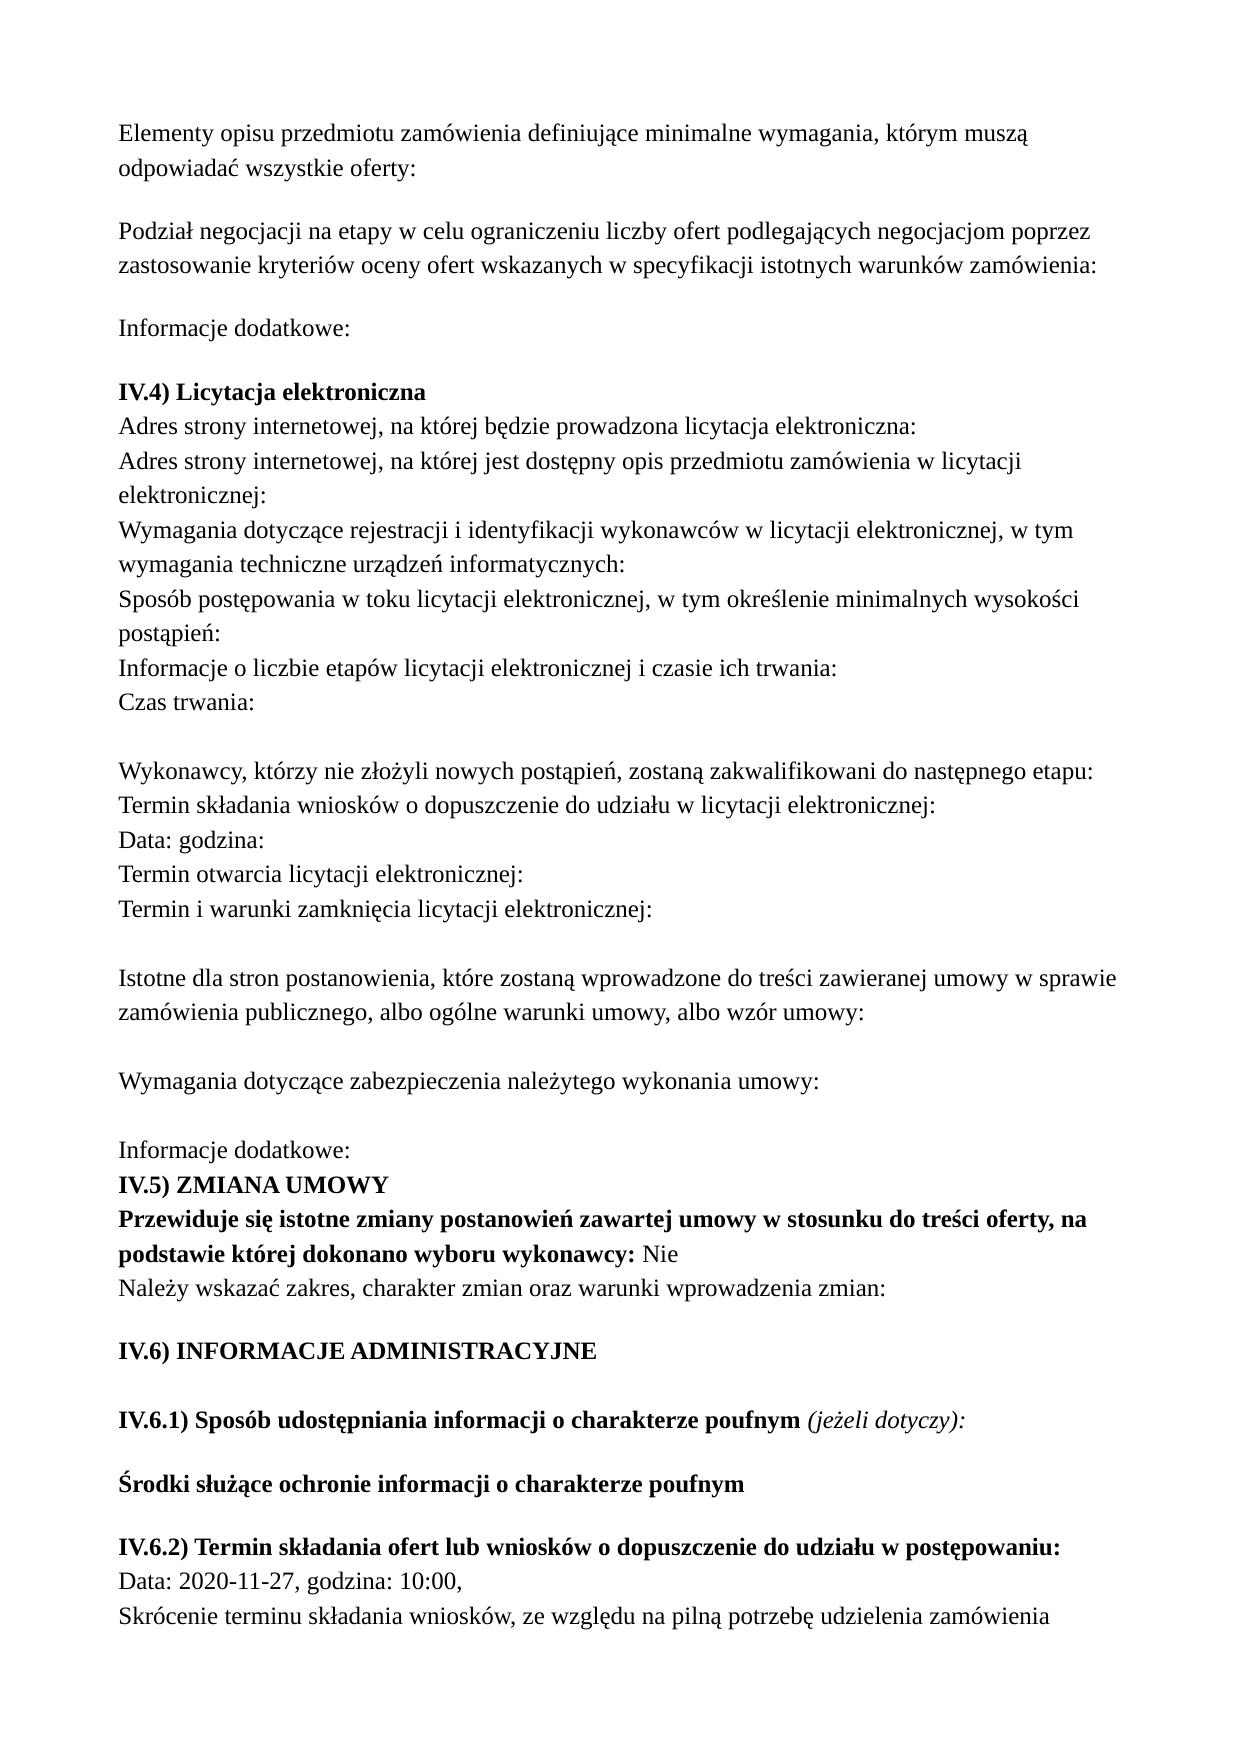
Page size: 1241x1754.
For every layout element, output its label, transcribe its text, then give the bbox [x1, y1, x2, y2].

text Istotne dla stron postanowienia, które zostaną wprowadzone do treści zawieranej umowy w sprawie zamówienia publicznego, albo ogólne warunki umowy, albo wzór umowy: [118, 928, 1122, 1026]
text Informacje o liczbie etapów licytacji elektronicznej i czasie ich trwania: [118, 653, 1122, 681]
text IV.5) ZMIANA UMOWY Przewiduje się istotne zmiany postanowień zawartej umowy w stosunku do treści oferty, na podstawie której dokonano wyboru wykonawcy: Nie Należy wskazać zakres, charakter zmian oraz warunki wprowadzenia zmian: IV.6) INFORMACJE ADMINISTRACYJNE IV.6.1) Sposób udostępniania informacji o charakterze poufnym (jeżeli dotyczy): Środki służące ochronie informacji o charakterze poufnym IV.6.2) Termin składania ofert lub wniosków o dopuszczenie do udziału w postępowaniu: Data: 2020-11-27, godzina: 10:00, Skrócenie terminu składania wniosków, ze względu na pilną potrzebę udzielenia zamówienia [118, 1170, 1122, 1629]
text Adres strony internetowej, na której jest dostępny opis przedmiotu zamówienia w licytacji elektronicznej: [118, 446, 1122, 509]
text Elementy opisu przedmiotu zamówienia definiujące minimalne wymagania, którym muszą odpowiadać wszystkie oferty: Podział negocjacji na etapy w celu ograniczeniu liczby ofert podlegających negocjacjom poprzez zastosowanie kryteriów oceny ofert wskazanych w specyfikacji istotnych warunków zamówienia: Informacje dodatkowe: IV.4) Licytacja elektroniczna Adres strony internetowej, na której będzie prowadzona licytacja elektroniczna: [118, 118, 1122, 440]
text Sposób postępowania w toku licytacji elektronicznej, w tym określenie minimalnych wysokości postąpień: [118, 584, 1122, 647]
text Wymagania dotyczące rejestracji i identyfikacji wykonawców w licytacji elektronicznej, w tym wymagania techniczne urządzeń informatycznych: [118, 515, 1122, 578]
text Termin i warunki zamknięcia licytacji elektronicznej: [118, 894, 1122, 923]
text Informacje dodatkowe: [118, 1101, 1122, 1164]
text Wymagania dotyczące zabezpieczenia należytego wykonania umowy: [118, 1032, 1122, 1095]
text Czas trwania: Wykonawcy, którzy nie złożyli nowych postąpień, zostaną zakwalifikowani do następnego etapu: [118, 687, 1122, 785]
text Termin składania wniosków o dopuszczenie do udziału w licytacji elektronicznej: Data: godzina: Termin otwarcia licytacji elektronicznej: [118, 791, 1122, 888]
